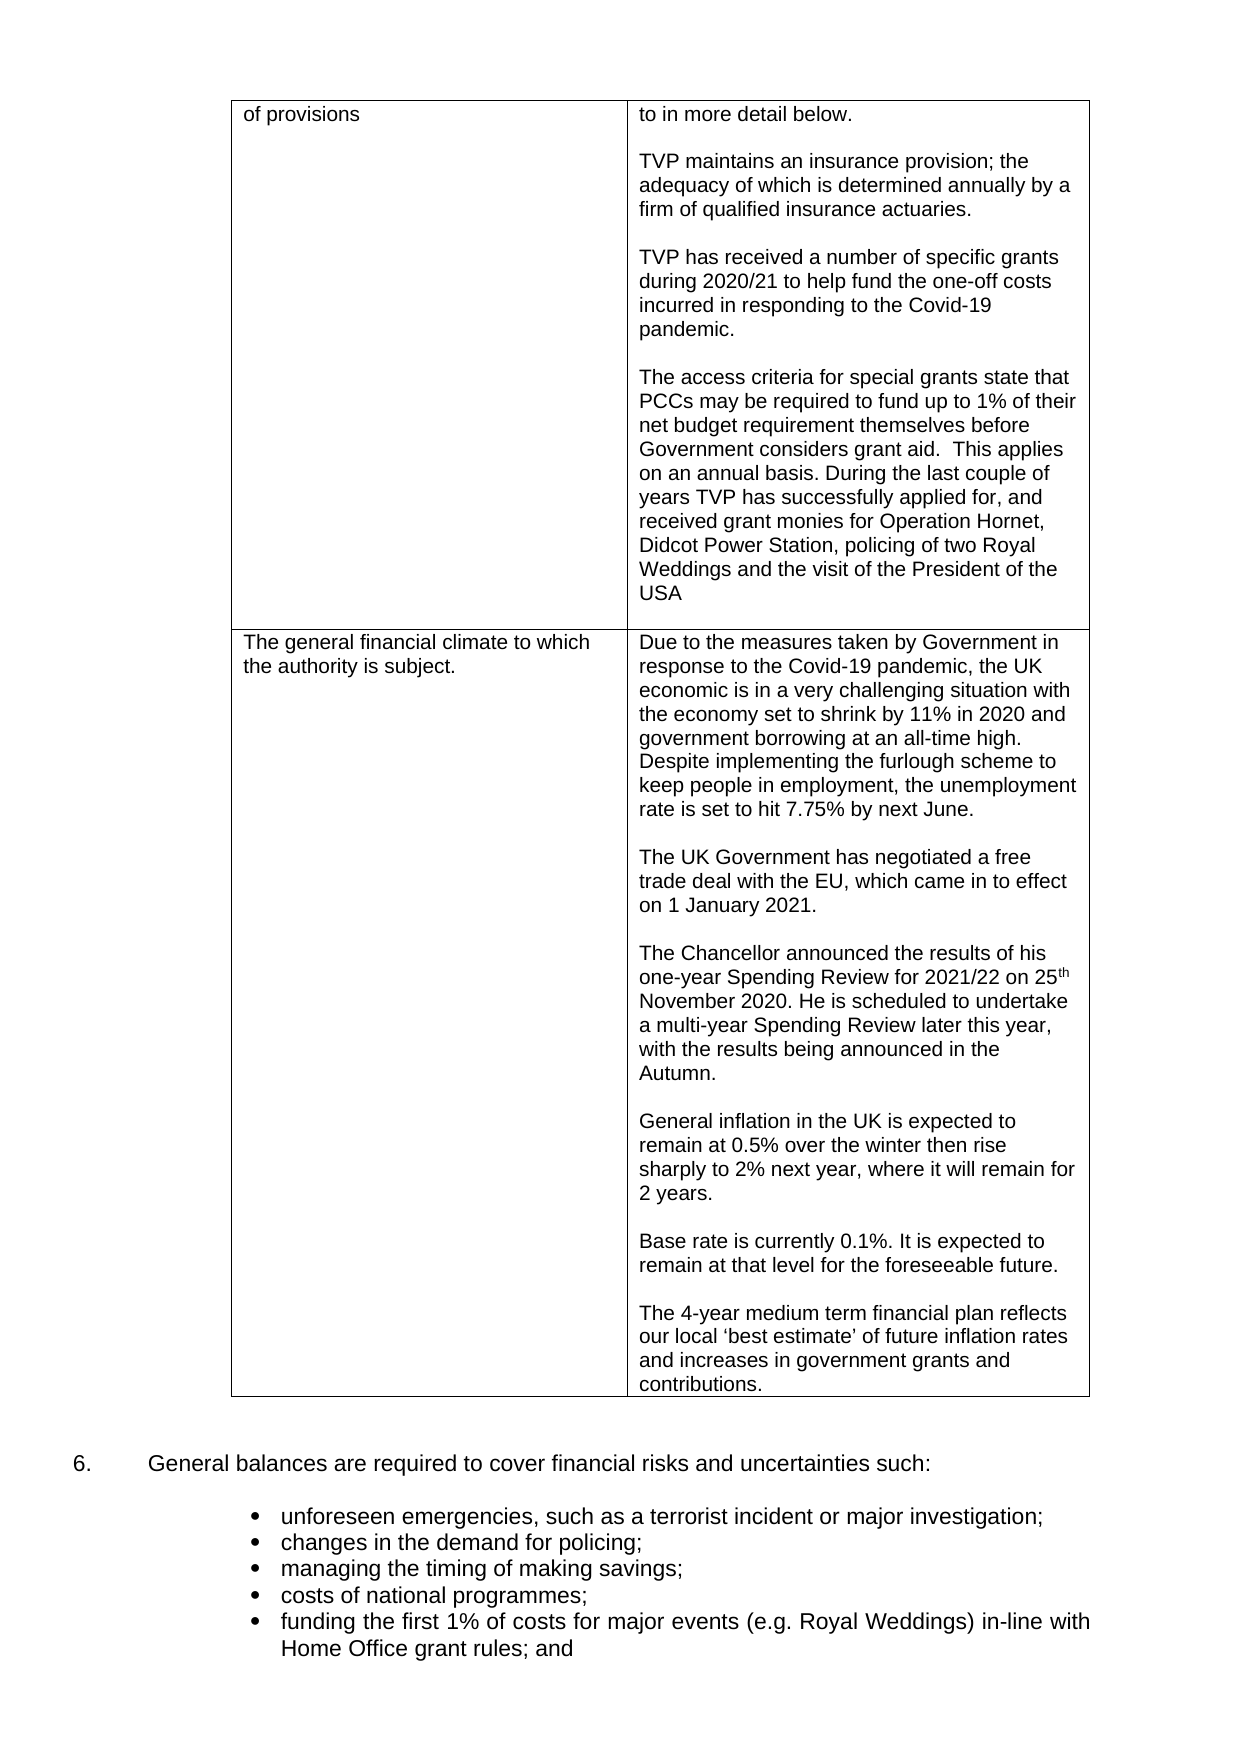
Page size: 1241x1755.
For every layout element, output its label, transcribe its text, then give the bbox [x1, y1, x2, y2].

list managing the timing of making savings; [251, 1555, 1093, 1582]
list changes in the demand for policing; [251, 1529, 1093, 1555]
table_cell The general financial climate to which the authority is subject. [232, 630, 627, 1396]
table_cell of provisions [232, 101, 627, 628]
list General balances are required to cover financial risks and uncertainties such: [73, 1450, 1093, 1476]
list funding the first 1% of costs for major events (e.g. Royal Weddings) in-line with Home Office grant rules; and [251, 1608, 1093, 1661]
table_cell Due to the measures taken by Government in response to the Covid-19 pandemic, the UK economic is in a very challenging situation with the economy set to shrink by 11% in 2020 and government borrowing at an all-time high. Despite implementing the furlough scheme to keep people in employment, the unemployment rate is set to hit 7.75% by next June. The UK Government has negotiated a free trade deal with the EU, which came in to effect on 1 January 2021. The Chancellor announced the results of his one-year Spending Review for 2021/22 on 25th November 2020. He is scheduled to undertake a multi-year Spending Review later this year, with the results being announced in the Autumn. General inflation in the UK is expected to remain at 0.5% over the winter then rise sharply to 2% next year, where it will remain for 2 years. Base rate is currently 0.1%. It is expected to remain at that level for the foreseeable future. The 4-year medium term financial plan reflects our local ‘best estimate’ of future inflation rates and increases in government grants and contributions. [628, 630, 1089, 1396]
list unforeseen emergencies, such as a terrorist incident or major investigation; [251, 1503, 1093, 1529]
list costs of national programmes; [251, 1582, 1093, 1608]
table_cell to in more detail below. TVP maintains an insurance provision; the adequacy of which is determined annually by a firm of qualified insurance actuaries. TVP has received a number of specific grants during 2020/21 to help fund the one-off costs incurred in responding to the Covid-19 pandemic. The access criteria for special grants state that PCCs may be required to fund up to 1% of their net budget requirement themselves before Government considers grant aid. This applies on an annual basis. During the last couple of years TVP has successfully applied for, and received grant monies for Operation Hornet, Didcot Power Station, policing of two Royal Weddings and the visit of the President of the USA [628, 101, 1089, 628]
